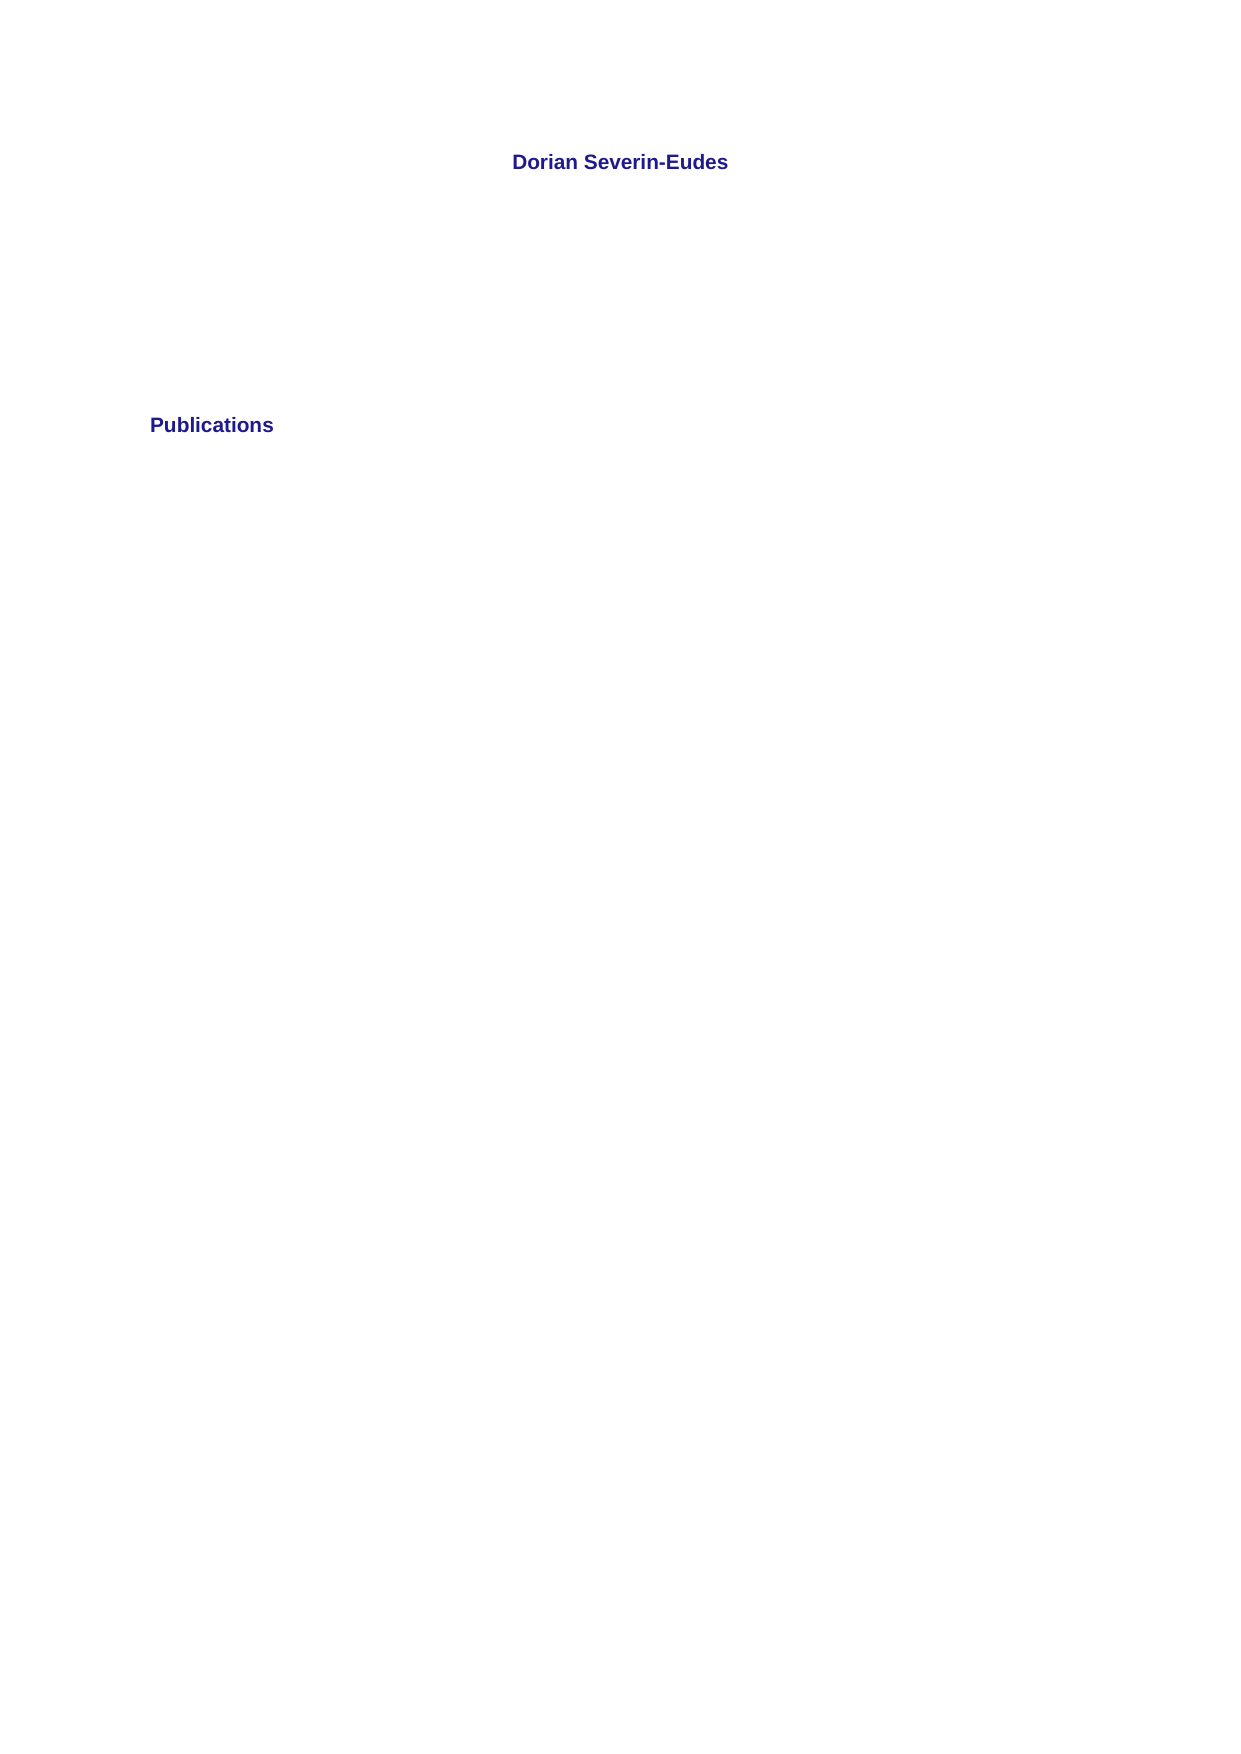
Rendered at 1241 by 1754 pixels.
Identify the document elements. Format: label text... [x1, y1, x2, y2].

subtitle Dorian Severin-Eudes [150, 150, 1090, 174]
subtitle Publications [150, 412, 1090, 436]
